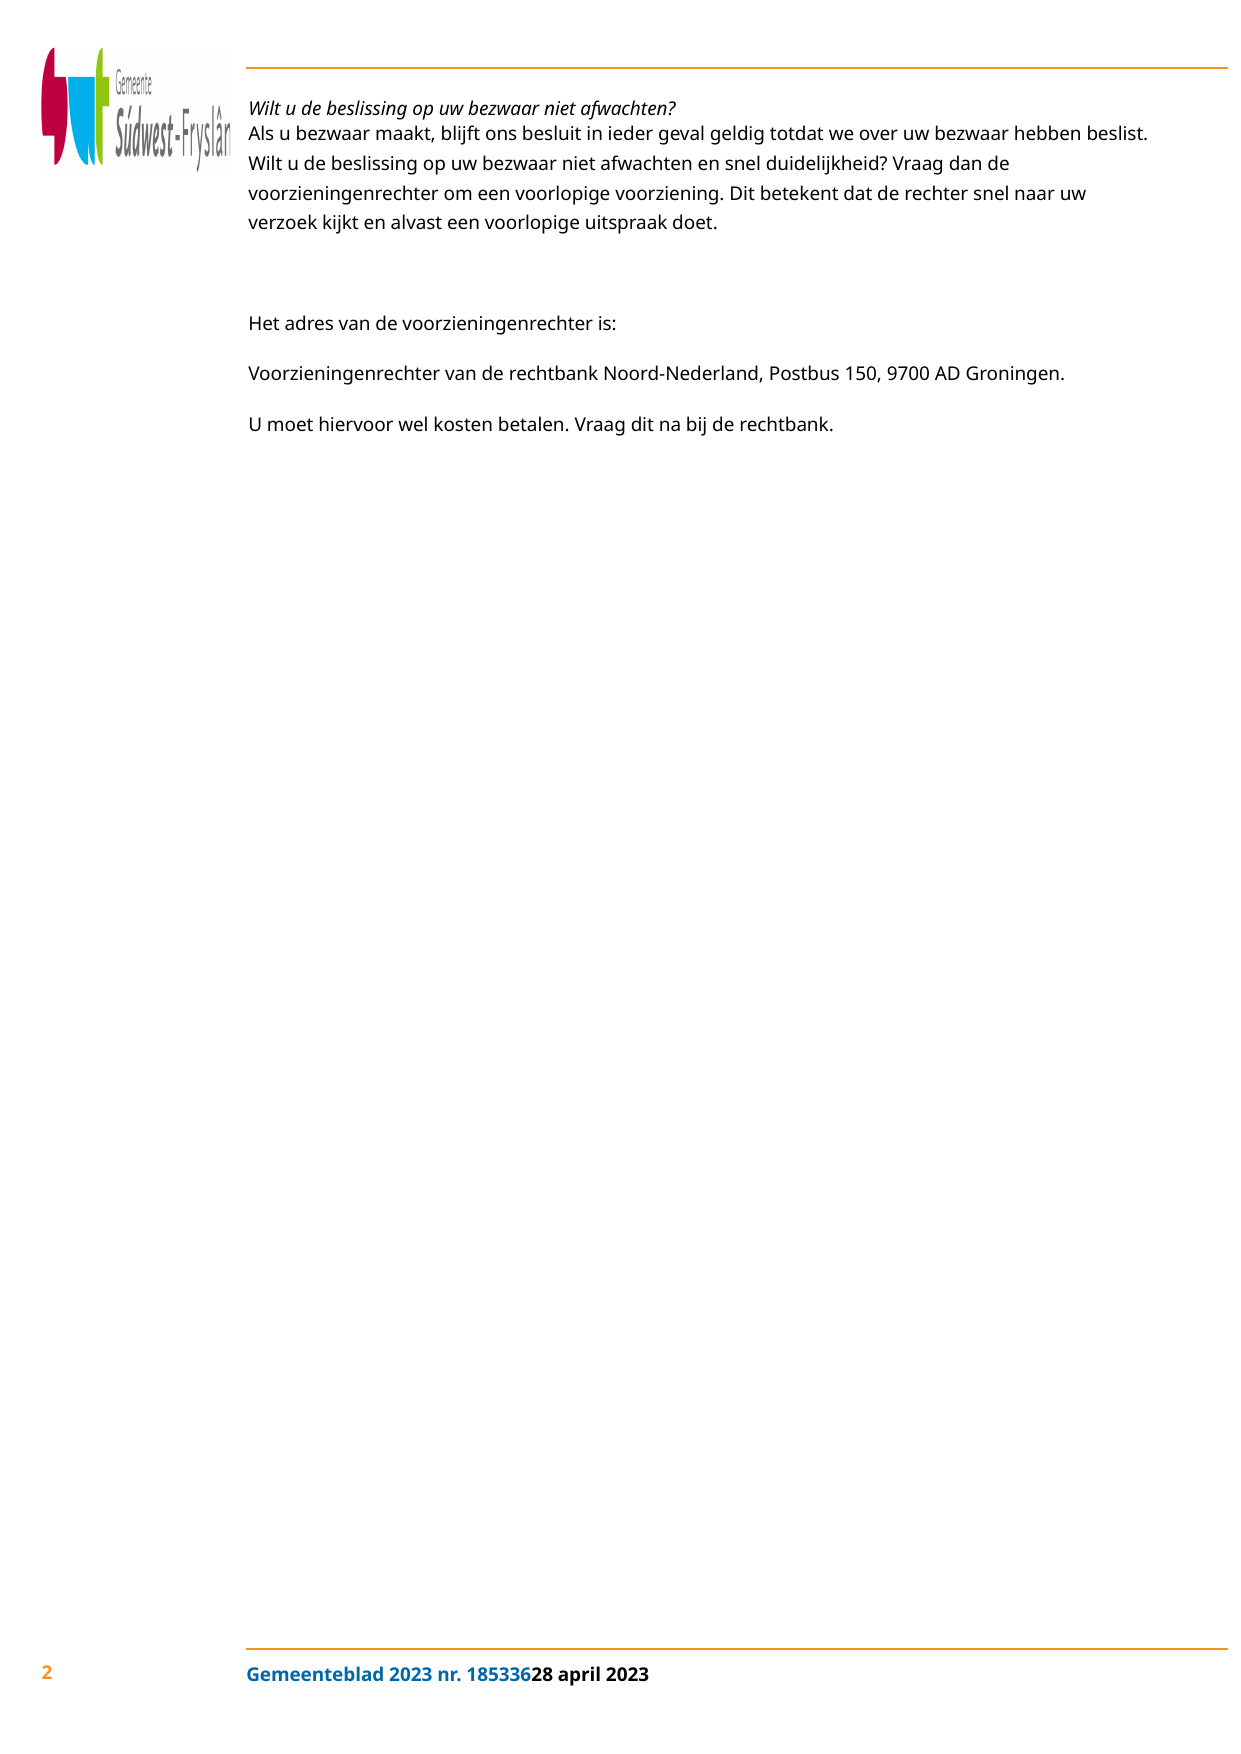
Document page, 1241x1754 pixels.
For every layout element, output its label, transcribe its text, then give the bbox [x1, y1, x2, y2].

text U moet hiervoor wel kosten betalen. Vraag dit na bij de rechtbank. [248, 411, 1152, 437]
text Het adres van de voorzieningenrechter is: [248, 310, 1152, 336]
text Voorzieningenrechter van de rechtbank Noord-Nederland, Postbus 150, 9700 AD Groningen. [248, 361, 1152, 386]
text Wilt u de beslissing op uw bezwaar niet afwachten? [248, 95, 1152, 121]
picture [41, 47, 231, 172]
text Als u bezwaar maakt, blijft ons besluit in ieder geval geldig totdat we over uw bezwaar hebben beslist. Wilt u de beslissing op uw bezwaar niet afwachten en snel duidelijkheid? Vraag dan de voorzieningenrechter om een voorlopige voorziening. Dit betekent dat de rechter snel naar uw verzoek kijkt en alvast een voorlopige uitspraak doet. [248, 121, 1152, 235]
